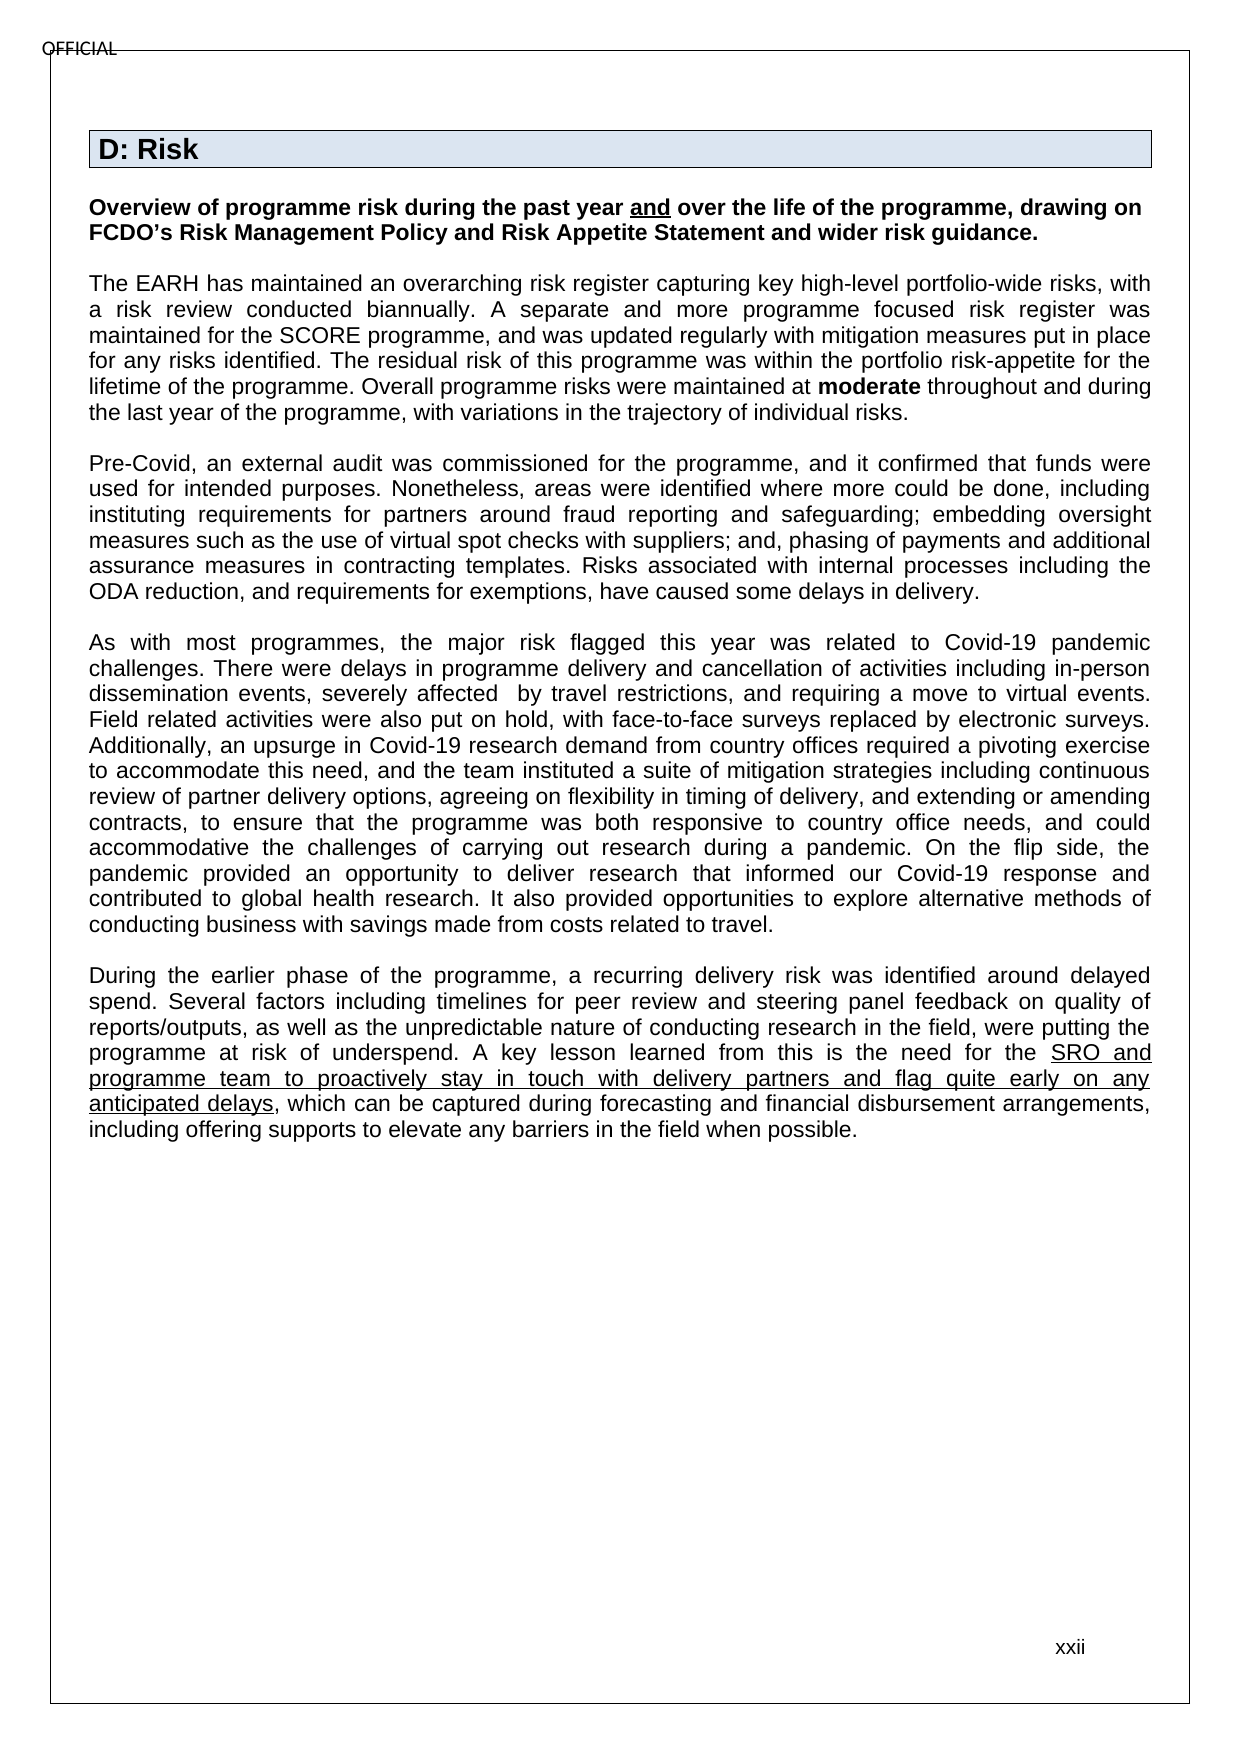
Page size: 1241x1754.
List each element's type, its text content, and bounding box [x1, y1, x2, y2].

text Pre-Covid, an external audit was commissioned for the programme, and it confirmed that funds were used for intended purposes. Nonetheless, areas were identified where more could be done, including instituting requirements for partners around fraud reporting and safeguarding; embedding oversight measures such as the use of virtual spot checks with suppliers; and, phasing of payments and additional assurance measures in contracting templates. Risks associated with internal processes including the ODA reduction, and requirements for exemptions, have caused some delays in delivery. [89, 450, 1152, 604]
text As with most programmes, the major risk flagged this year was related to Covid-19 pandemic challenges. There were delays in programme delivery and cancellation of activities including in-person dissemination events, severely affected by travel restrictions, and requiring a move to virtual events. Field related activities were also put on hold, with face-to-face surveys replaced by electronic surveys. Additionally, an upsurge in Covid-19 research demand from country offices required a pivoting exercise to accommodate this need, and the team instituted a suite of mitigation strategies including continuous review of partner delivery options, agreeing on flexibility in timing of delivery, and extending or amending contracts, to ensure that the programme was both responsive to country office needs, and could accommodative the challenges of carrying out research during a pandemic. On the flip side, the pandemic provided an opportunity to deliver research that informed our Covid-19 response and contributed to global health research. It also provided opportunities to explore alternative methods of conducting business with savings made from costs related to travel. [89, 630, 1152, 937]
text During the earlier phase of the programme, a recurring delivery risk was identified around delayed spend. Several factors including timelines for peer review and steering panel feedback on quality of reports/outputs, as well as the unpredictable nature of conducting research in the field, were putting the programme at risk of underspend. A key lesson learned from this is the need for the SRO and programme team to proactively stay in touch with delivery partners and flag quite early on any anticipated delays, which can be captured during forecasting and financial disbursement arrangements, including offering supports to elevate any barriers in the field when possible. [89, 963, 1152, 1142]
text The EARH has maintained an overarching risk register capturing key high-level portfolio-wide risks, with a risk review conducted biannually. A separate and more programme focused risk register was maintained for the SCORE programme, and was updated regularly with mitigation measures put in place for any risks identified. The residual risk of this programme was within the portfolio risk-appetite for the lifetime of the programme. Overall programme risks were maintained at moderate throughout and during the last year of the programme, with variations in the trajectory of individual risks. [89, 271, 1152, 425]
text D: Risk [90, 131, 1151, 167]
text Overview of programme risk during the past year and over the life of the programme, drawing on FCDO’s Risk Management Policy and Risk Appetite Statement and wider risk guidance. [89, 194, 1152, 245]
